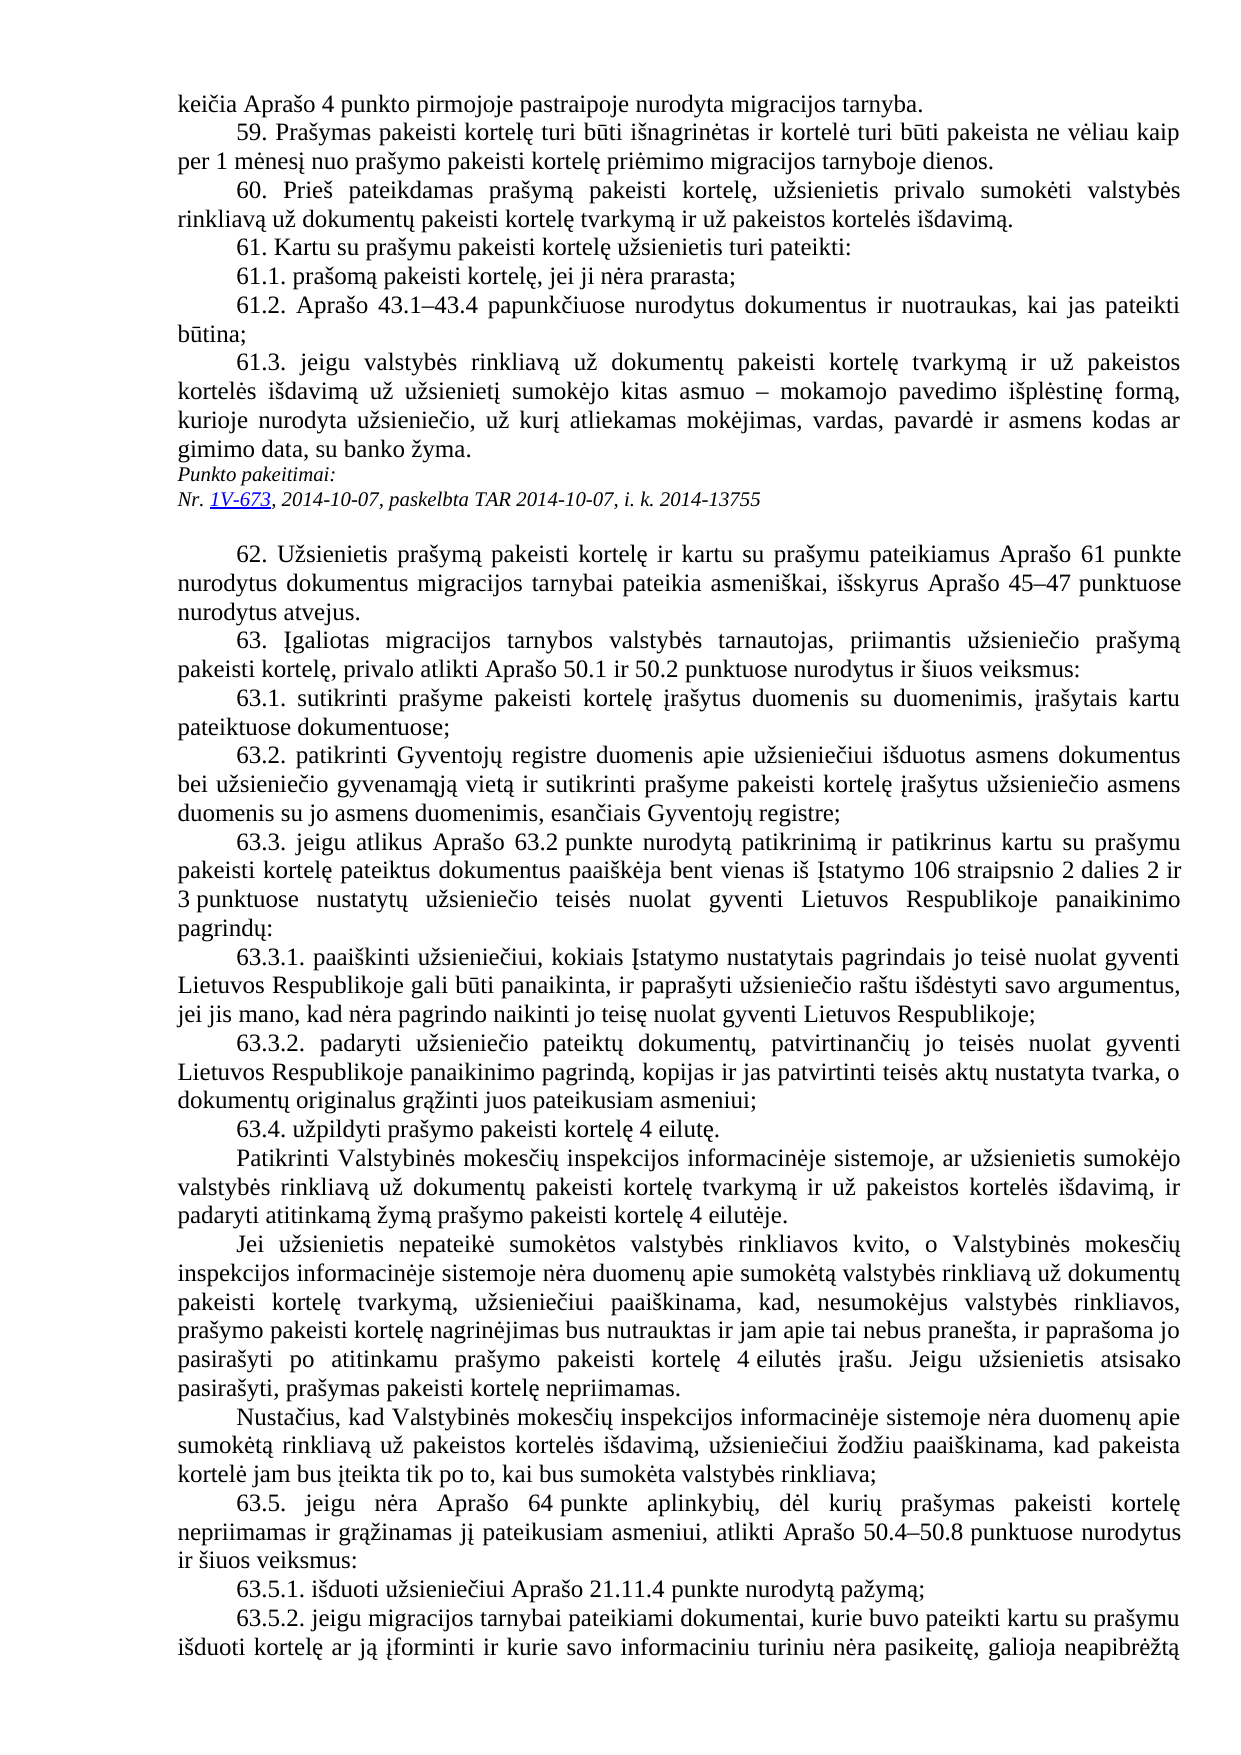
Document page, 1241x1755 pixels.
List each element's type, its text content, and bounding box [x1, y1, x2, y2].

text Nr. 1V-673, 2014-10-07, paskelbta TAR 2014-10-07, i. k. 2014-13755 [177, 486, 1181, 511]
text Jei užsienietis nepateikė sumokėtos valstybės rinkliavos kvito, o Valstybinės mokesčių inspekcijos informacinėje sistemoje nėra duomenų apie sumokėtą valstybės rinkliavą už dokumentų pakeisti kortelę tvarkymą, užsieniečiui paaiškinama, kad, nesumokėjus valstybės rinkliavos, prašymo pakeisti kortelę nagrinėjimas bus nutrauktas ir jam apie tai nebus pranešta, ir paprašoma jo pasirašyti po atitinkamu prašymo pakeisti kortelę 4 eilutės įrašu. Jeigu užsienietis atsisako pasirašyti, prašymas pakeisti kortelę nepriimamas. [177, 1229, 1181, 1402]
text 63.2. patikrinti Gyventojų registre duomenis apie užsieniečiui išduotus asmens dokumentus bei užsieniečio gyvenamąją vietą ir sutikrinti prašyme pakeisti kortelę įrašytus užsieniečio asmens duomenis su jo asmens duomenimis, esančiais Gyventojų registre; [177, 741, 1181, 827]
text 60. Prieš pateikdamas prašymą pakeisti kortelę, užsienietis privalo sumokėti valstybės rinkliavą už dokumentų pakeisti kortelę tvarkymą ir už pakeistos kortelės išdavimą. [177, 175, 1181, 232]
text 59. Prašymas pakeisti kortelę turi būti išnagrinėtas ir kortelė turi būti pakeista ne vėliau kaip per 1 mėnesį nuo prašymo pakeisti kortelę priėmimo migracijos tarnyboje dienos. [177, 117, 1181, 175]
text Patikrinti Valstybinės mokesčių inspekcijos informacinėje sistemoje, ar užsienietis sumokėjo valstybės rinkliavą už dokumentų pakeisti kortelę tvarkymą ir už pakeistos kortelės išdavimą, ir padaryti atitinkamą žymą prašymo pakeisti kortelę 4 eilutėje. [177, 1143, 1181, 1229]
text 63.4. užpildyti prašymo pakeisti kortelę 4 eilutę. [177, 1114, 1181, 1143]
text 62. Užsienietis prašymą pakeisti kortelę ir kartu su prašymu pateikiamus Aprašo 61 punkte nurodytus dokumentus migracijos tarnybai pateikia asmeniškai, išskyrus Aprašo 45–47 punktuose nurodytus atvejus. [177, 539, 1181, 626]
text 61. Kartu su prašymu pakeisti kortelę užsienietis turi pateikti: [177, 232, 1181, 261]
text 63.5.2. jeigu migracijos tarnybai pateikiami dokumentai, kurie buvo pateikti kartu su prašymu išduoti kortelę ar ją įforminti ir kurie savo informaciniu turiniu nėra pasikeitę, galioja neapibrėžtą [177, 1603, 1181, 1661]
text Nustačius, kad Valstybinės mokesčių inspekcijos informacinėje sistemoje nėra duomenų apie sumokėtą rinkliavą už pakeistos kortelės išdavimą, užsieniečiui žodžiu paaiškinama, kad pakeista kortelė jam bus įteikta tik po to, kai bus sumokėta valstybės rinkliava; [177, 1402, 1181, 1488]
text 63.5. jeigu nėra Aprašo 64 punkte aplinkybių, dėl kurių prašymas pakeisti kortelę nepriimamas ir grąžinamas jį pateikusiam asmeniui, atlikti Aprašo 50.4–50.8 punktuose nurodytus ir šiuos veiksmus: [177, 1488, 1181, 1574]
text 63.1. sutikrinti prašyme pakeisti kortelę įrašytus duomenis su duomenimis, įrašytais kartu pateiktuose dokumentuose; [177, 683, 1181, 741]
text 63.5.1. išduoti užsieniečiui Aprašo 21.11.4 punkte nurodytą pažymą; [177, 1574, 1181, 1603]
text 63. Įgaliotas migracijos tarnybos valstybės tarnautojas, priimantis užsieniečio prašymą pakeisti kortelę, privalo atlikti Aprašo 50.1 ir 50.2 punktuose nurodytus ir šiuos veiksmus: [177, 626, 1181, 683]
text 63.3.1. paaiškinti užsieniečiui, kokiais Įstatymo nustatytais pagrindais jo teisė nuolat gyventi Lietuvos Respublikoje gali būti panaikinta, ir paprašyti užsieniečio raštu išdėstyti savo argumentus, jei jis mano, kad nėra pagrindo naikinti jo teisę nuolat gyventi Lietuvos Respublikoje; [177, 942, 1181, 1028]
text 61.3. jeigu valstybės rinkliavą už dokumentų pakeisti kortelę tvarkymą ir už pakeistos kortelės išdavimą už užsienietį sumokėjo kitas asmuo – mokamojo pavedimo išplėstinę formą, kurioje nurodyta užsieniečio, už kurį atliekamas mokėjimas, vardas, pavardė ir asmens kodas ar gimimo data, su banko žyma. [177, 347, 1181, 462]
text keičia Aprašo 4 punkto pirmojoje pastraipoje nurodyta migracijos tarnyba. [177, 89, 1181, 117]
text 63.3.2. padaryti užsieniečio pateiktų dokumentų, patvirtinančių jo teisės nuolat gyventi Lietuvos Respublikoje panaikinimo pagrindą, kopijas ir jas patvirtinti teisės aktų nustatyta tvarka, o dokumentų originalus grąžinti juos pateikusiam asmeniui; [177, 1028, 1181, 1114]
text 61.2. Aprašo 43.1–43.4 papunkčiuose nurodytus dokumentus ir nuotraukas, kai jas pateikti būtina; [177, 290, 1181, 347]
text Punkto pakeitimai: [177, 462, 1181, 486]
text 61.1. prašomą pakeisti kortelę, jei ji nėra prarasta; [177, 261, 1181, 290]
text 63.3. jeigu atlikus Aprašo 63.2 punkte nurodytą patikrinimą ir patikrinus kartu su prašymu pakeisti kortelę pateiktus dokumentus paaiškėja bent vienas iš Įstatymo 106 straipsnio 2 dalies 2 ir 3 punktuose nustatytų užsieniečio teisės nuolat gyventi Lietuvos Respublikoje panaikinimo pagrindų: [177, 827, 1181, 942]
